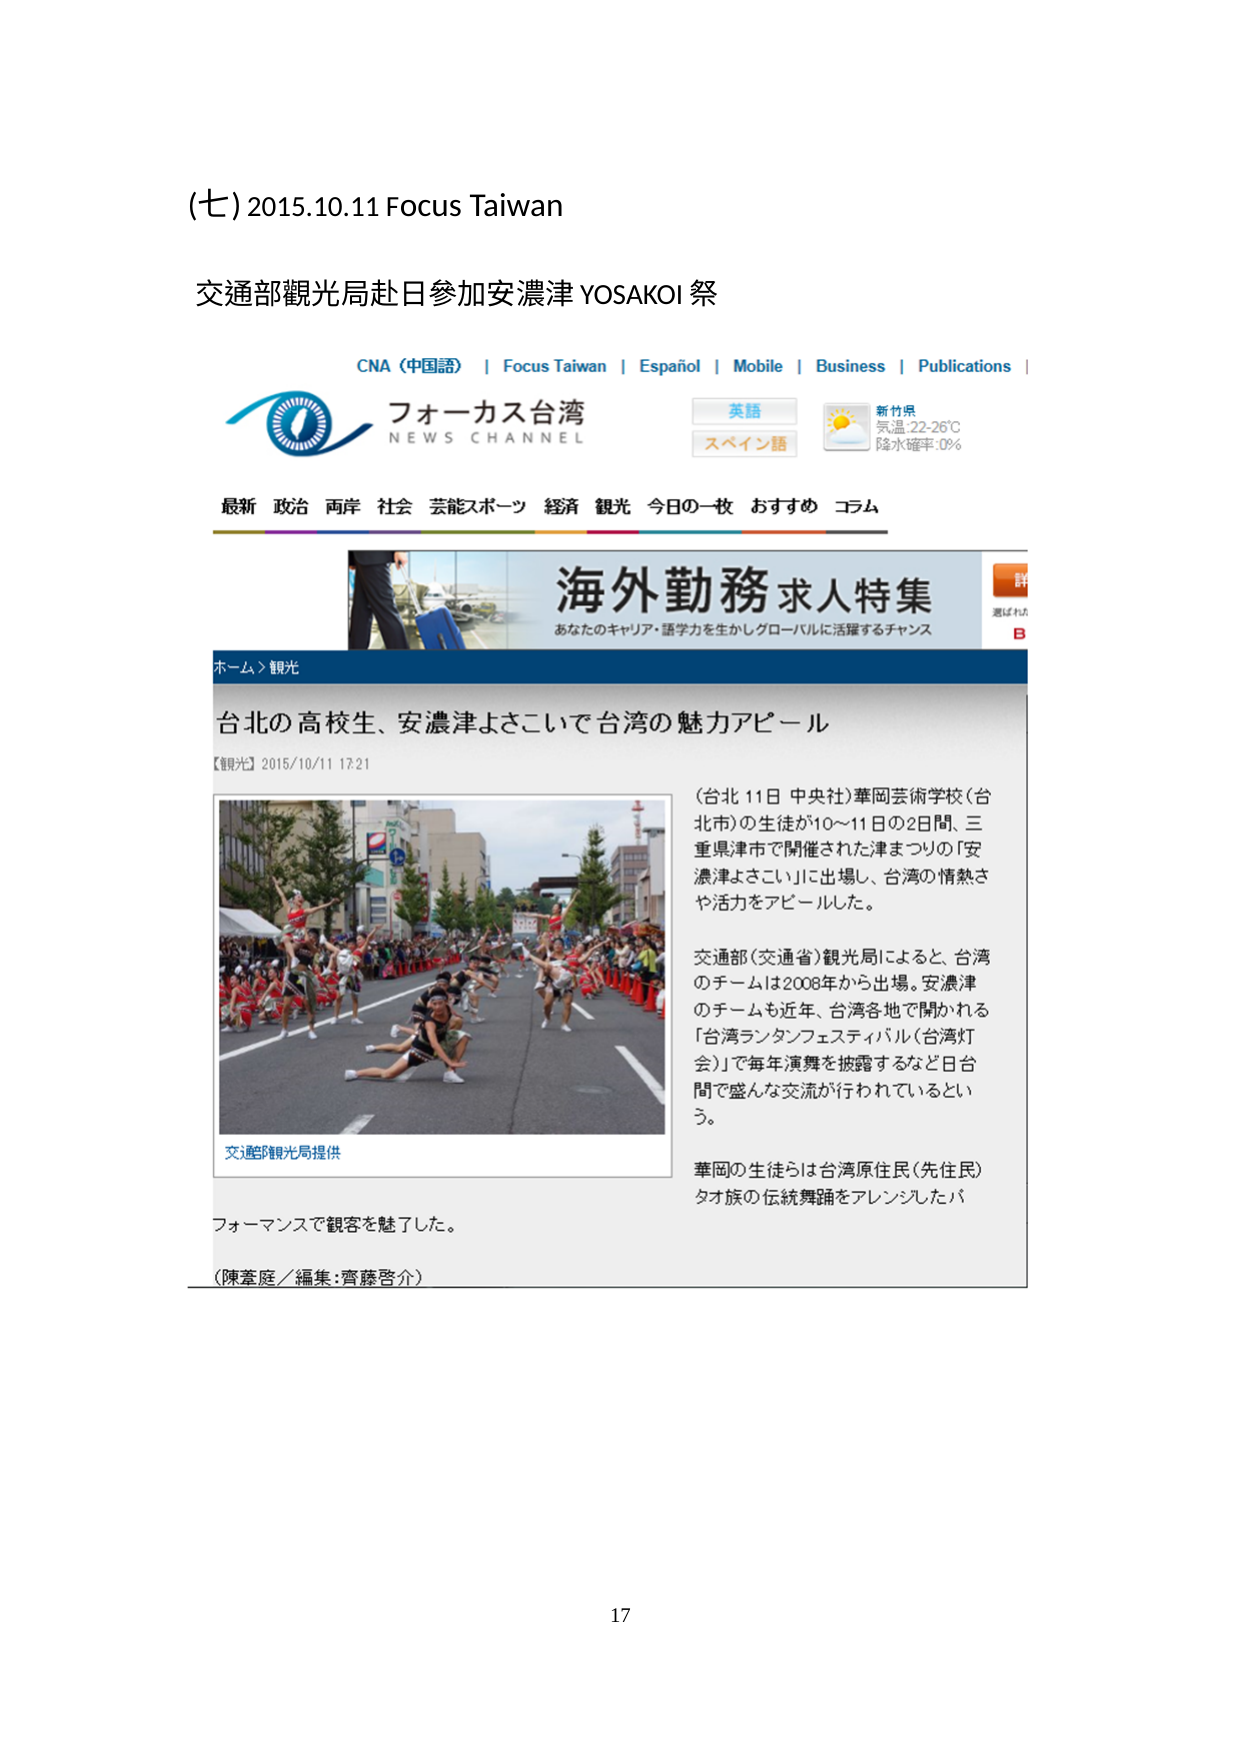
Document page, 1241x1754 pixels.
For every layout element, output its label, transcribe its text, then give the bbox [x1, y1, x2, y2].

picture [187, 357, 1063, 1301]
text 交通部觀光局赴日參加安濃津YOSAKOI祭 [187, 254, 1053, 329]
text (七) 2015.10.11 Focus Taiwan [187, 164, 1053, 239]
